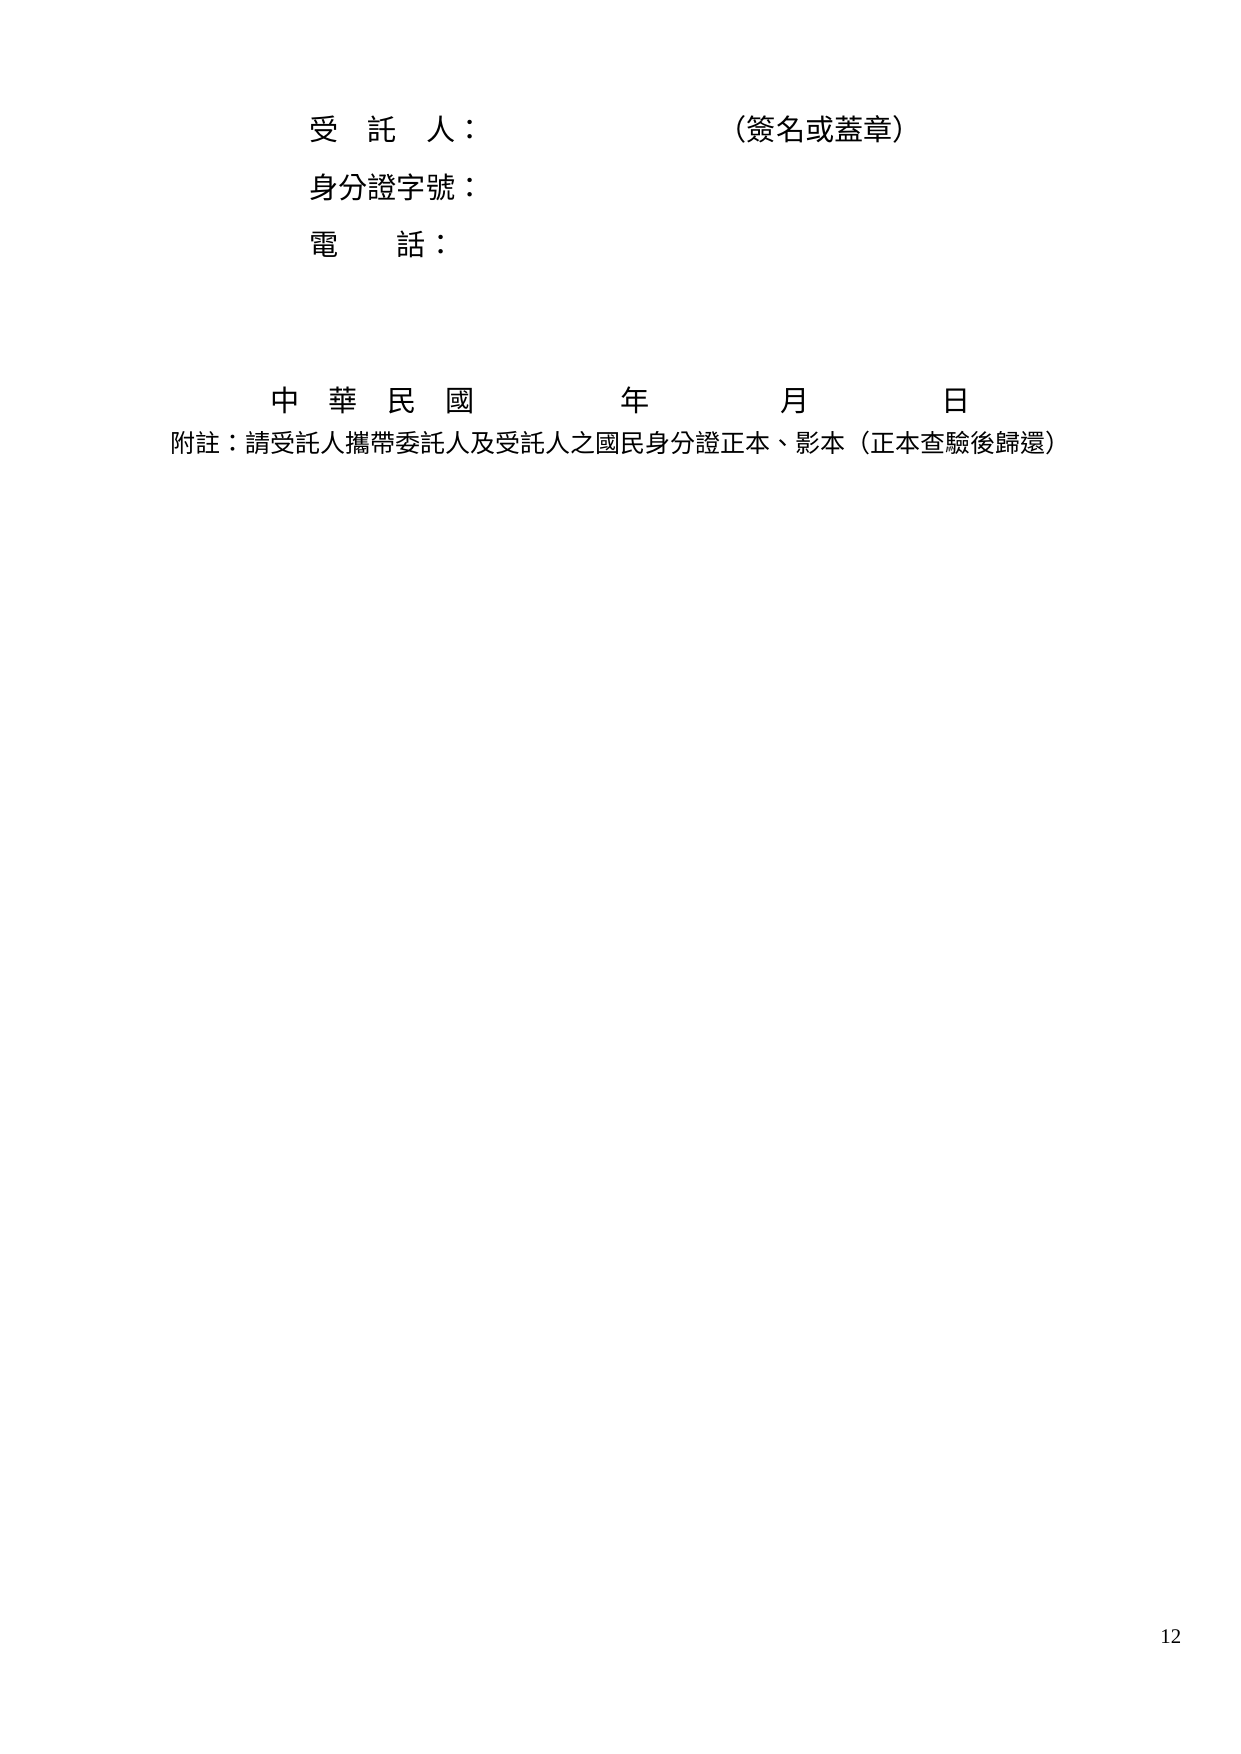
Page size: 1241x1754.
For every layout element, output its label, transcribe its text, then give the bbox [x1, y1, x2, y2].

text 附註：請受託人攜帶委託人及受託人之國民身分證正本、影本（正本查驗後歸還） [59, 426, 1181, 459]
text 身分證字號： [309, 158, 1181, 208]
text 受 託 人： （簽名或蓋章） [309, 101, 1181, 151]
text 中 華 民 國 年 月 日 [59, 385, 1181, 418]
text 電 話： [309, 216, 1181, 266]
